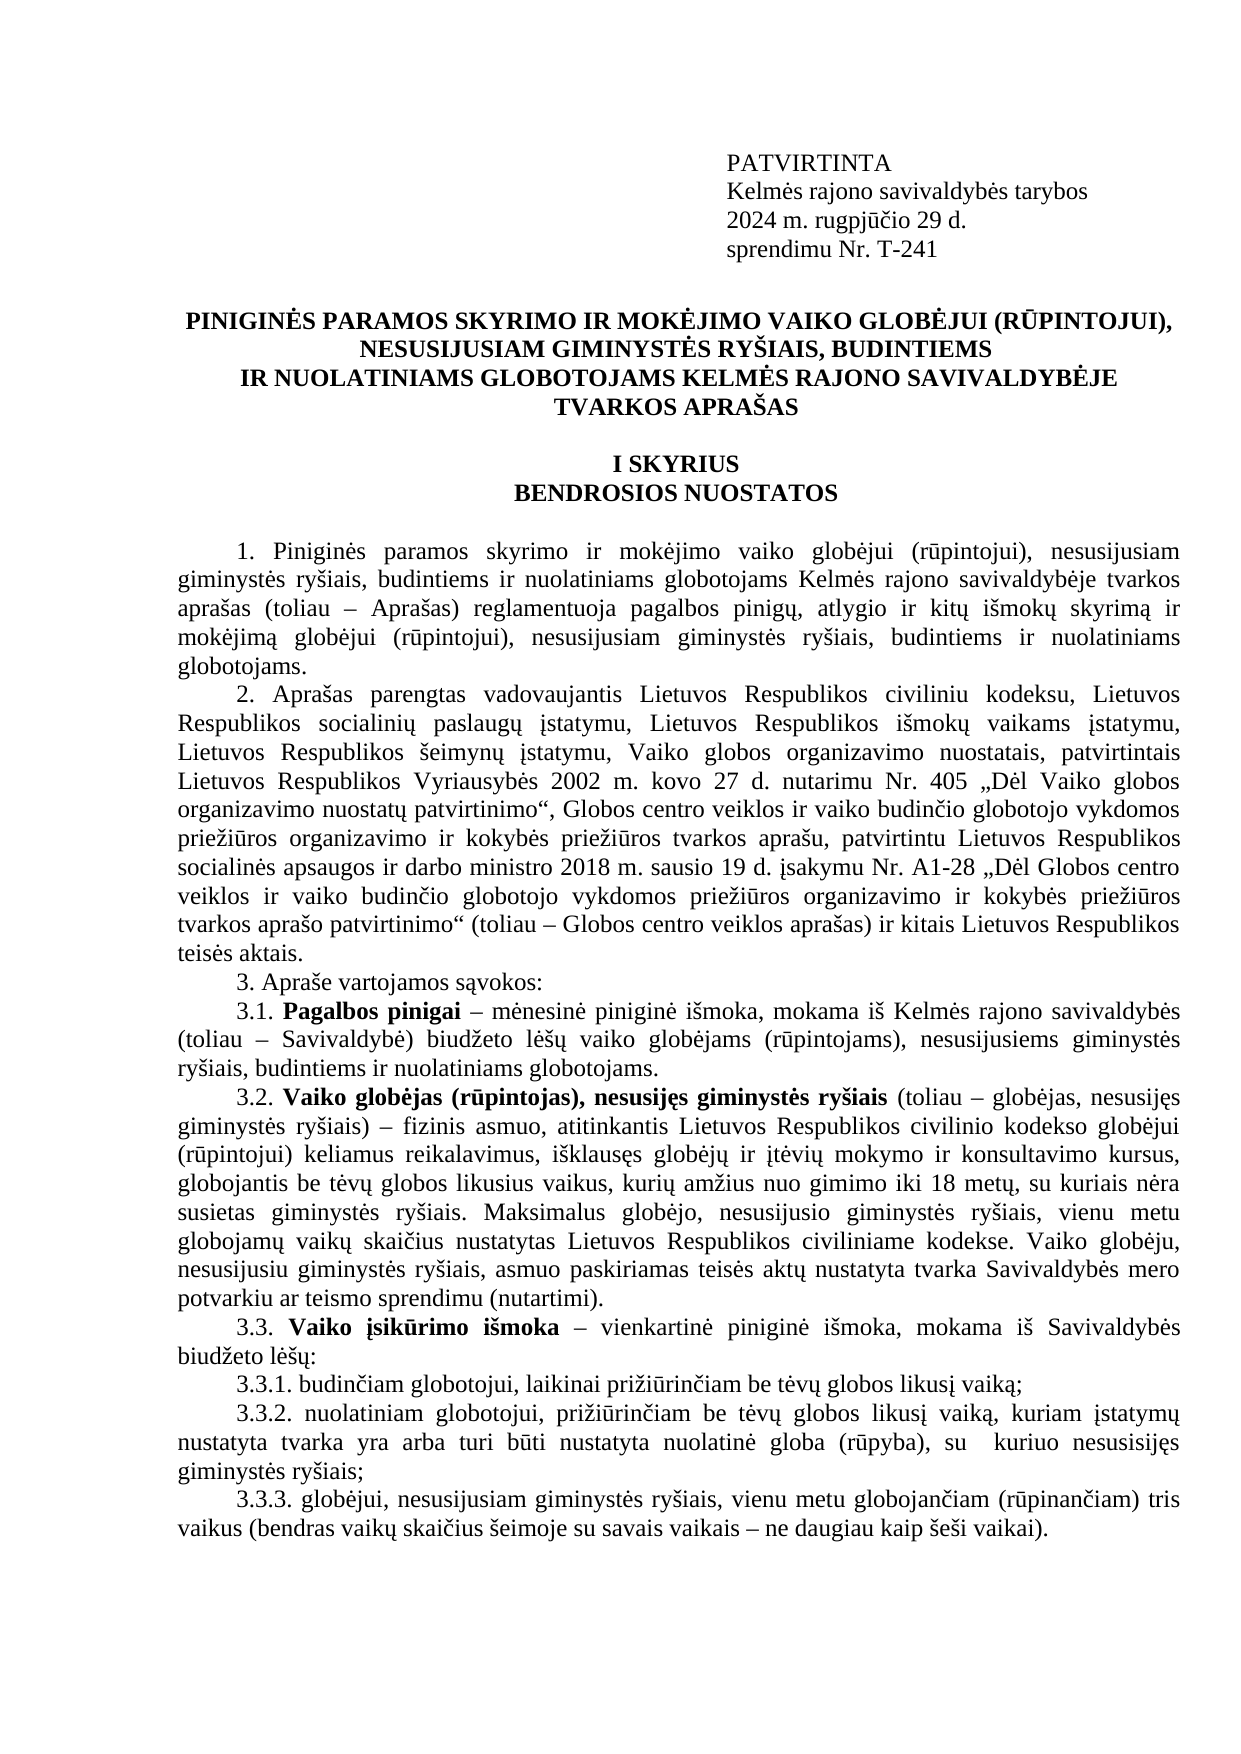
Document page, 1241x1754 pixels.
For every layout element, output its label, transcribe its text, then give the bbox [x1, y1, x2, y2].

text 3.1. Pagalbos pinigai – mėnesinė piniginė išmoka, mokama iš Kelmės rajono savivaldybės (toliau – Savivaldybė) biudžeto lėšų vaiko globėjams (rūpintojams), nesusijusiems giminystės ryšiais, budintiems ir nuolatiniams globotojams. [177, 996, 1181, 1082]
text IR NUOLATINIAMS GLOBOTOJAMS KELMĖS RAJONO SAVIVALDYBĖJE TVARKOS APRAŠAS [177, 363, 1181, 421]
text 3.3.2. nuolatiniam globotojui, prižiūrinčiam be tėvų globos likusį vaiką, kuriam įstatymų nustatyta tvarka yra arba turi būti nustatyta nuolatinė globa (rūpyba), su kuriuo nesusisijęs giminystės ryšiais; [177, 1398, 1181, 1484]
text PATVIRTINTA [177, 148, 1181, 176]
text I SKYRIUS [177, 449, 1181, 478]
text 3.3. Vaiko įsikūrimo išmoka – vienkartinė piniginė išmoka, mokama iš Savivaldybės biudžeto lėšų: [177, 1312, 1181, 1369]
text 2. Aprašas parengtas vadovaujantis Lietuvos Respublikos civiliniu kodeksu, Lietuvos Respublikos socialinių paslaugų įstatymu, Lietuvos Respublikos išmokų vaikams įstatymu, Lietuvos Respublikos šeimynų įstatymu, Vaiko globos organizavimo nuostatais, patvirtintais Lietuvos Respublikos Vyriausybės 2002 m. kovo 27 d. nutarimu Nr. 405 „Dėl Vaiko globos organizavimo nuostatų patvirtinimo“, Globos centro veiklos ir vaiko budinčio globotojo vykdomos priežiūros organizavimo ir kokybės priežiūros tvarkos aprašu, patvirtintu Lietuvos Respublikos socialinės apsaugos ir darbo ministro 2018 m. sausio 19 d. įsakymu Nr. A1-28 „Dėl Globos centro veiklos ir vaiko budinčio globotojo vykdomos priežiūros organizavimo ir kokybės priežiūros tvarkos aprašo patvirtinimo“ (toliau – Globos centro veiklos aprašas) ir kitais Lietuvos Respublikos teisės aktais. [177, 679, 1181, 967]
text PINIGINĖS PARAMOS SKYRIMO IR MOKĖJIMO VAIKO GLOBĖJUI (RŪPINTOJUI), NESUSIJUSIAM GIMINYSTĖS RYŠIAIS, BUDINTIEMS [177, 306, 1181, 363]
text 3. Apraše vartojamos sąvokos: [177, 967, 1181, 996]
text 3.2. Vaiko globėjas (rūpintojas), nesusijęs giminystės ryšiais (toliau – globėjas, nesusijęs giminystės ryšiais) – fizinis asmuo, atitinkantis Lietuvos Respublikos civilinio kodekso globėjui (rūpintojui) keliamus reikalavimus, išklausęs globėjų ir įtėvių mokymo ir konsultavimo kursus, globojantis be tėvų globos likusius vaikus, kurių amžius nuo gimimo iki 18 metų, su kuriais nėra susietas giminystės ryšiais. Maksimalus globėjo, nesusijusio giminystės ryšiais, vienu metu globojamų vaikų skaičius nustatytas Lietuvos Respublikos civiliniame kodekse. Vaiko globėju, nesusijusiu giminystės ryšiais, asmuo paskiriamas teisės aktų nustatyta tvarka Savivaldybės mero potvarkiu ar teismo sprendimu (nutartimi). [177, 1082, 1181, 1312]
text 2024 m. rugpjūčio 29 d. [177, 205, 1181, 234]
text 1. Piniginės paramos skyrimo ir mokėjimo vaiko globėjui (rūpintojui), nesusijusiam giminystės ryšiais, budintiems ir nuolatiniams globotojams Kelmės rajono savivaldybėje tvarkos aprašas (toliau – Aprašas) reglamentuoja pagalbos pinigų, atlygio ir kitų išmokų skyrimą ir mokėjimą globėjui (rūpintojui), nesusijusiam giminystės ryšiais, budintiems ir nuolatiniams globotojams. [177, 536, 1181, 679]
text 3.3.1. budinčiam globotojui, laikinai prižiūrinčiam be tėvų globos likusį vaiką; [177, 1369, 1181, 1398]
text 3.3.3. globėjui, nesusijusiam giminystės ryšiais, vienu metu globojančiam (rūpinančiam) tris vaikus (bendras vaikų skaičius šeimoje su savais vaikais – ne daugiau kaip šeši vaikai). [177, 1484, 1181, 1542]
text Kelmės rajono savivaldybės tarybos [177, 176, 1181, 205]
text BENDROSIOS NUOSTATOS [177, 478, 1181, 507]
text sprendimu Nr. T-241 [177, 234, 1181, 263]
